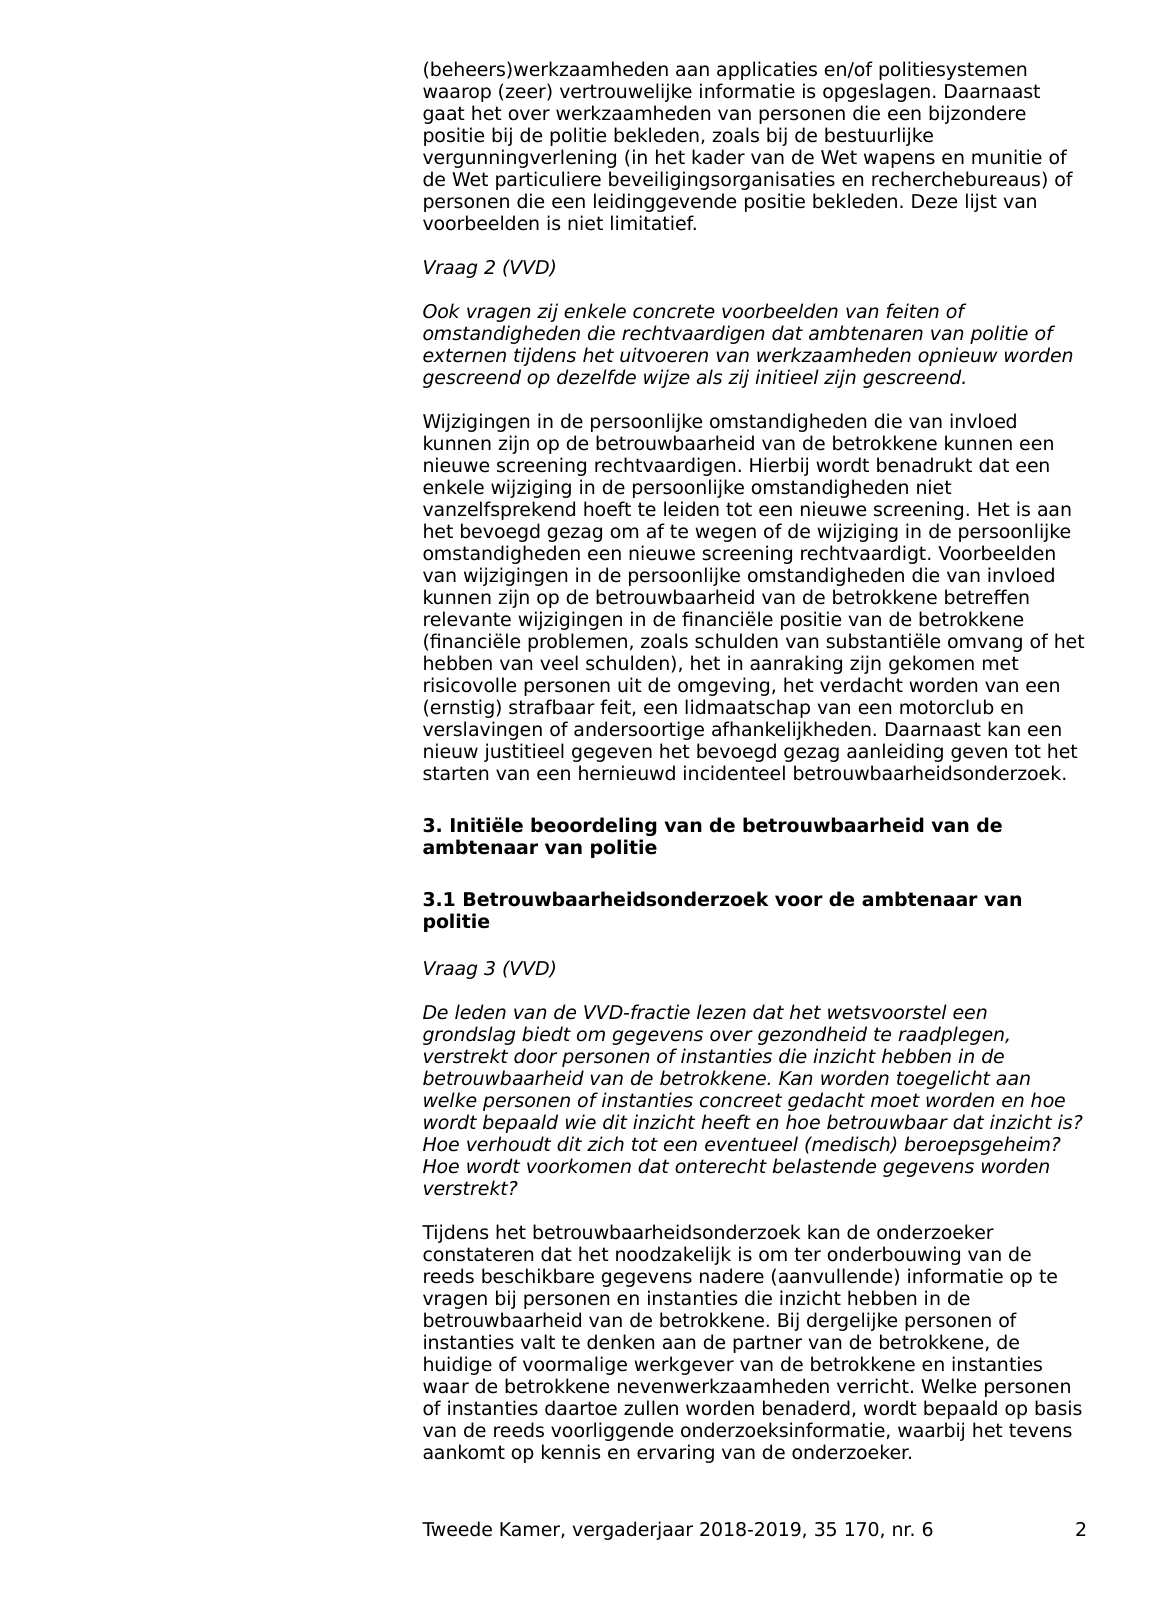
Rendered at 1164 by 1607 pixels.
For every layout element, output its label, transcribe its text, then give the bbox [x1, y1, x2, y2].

text Wijzigingen in de persoonlijke omstandigheden die van invloed kunnen zijn op de betrouwbaarheid van de betrokkene kunnen een nieuwe screening rechtvaardigen. Hierbij wordt benadrukt dat een enkele wijziging in de persoonlijke omstandigheden niet vanzelfsprekend hoeft te leiden tot een nieuwe screening. Het is aan het bevoegd gezag om af te wegen of de wijziging in de persoonlijke omstandigheden een nieuwe screening rechtvaardigt. Voorbeelden van wijzigingen in de persoonlijke omstandigheden die van invloed kunnen zijn op de betrouwbaarheid van de betrokkene betreffen relevante wijzigingen in de financiële positie van de betrokkene (financiële problemen, zoals schulden van substantiële omvang of het hebben van veel schulden), het in aanraking zijn gekomen met risicovolle personen uit de omgeving, het verdacht worden van een (ernstig) strafbaar feit, een lidmaatschap van een motorclub en verslavingen of andersoortige afhankelijkheden. Daarnaast kan een nieuw justitieel gegeven het bevoegd gezag aanleiding geven tot het starten van een hernieuwd incidenteel betrouwbaarheidsonderzoek. [422, 411, 1087, 785]
text Tijdens het betrouwbaarheidsonderzoek kan de onderzoeker constateren dat het noodzakelijk is om ter onderbouwing van de reeds beschikbare gegevens nadere (aanvullende) informatie op te vragen bij personen en instanties die inzicht hebben in de betrouwbaarheid van de betrokkene. Bij dergelijke personen of instanties valt te denken aan de partner van de betrokkene, de huidige of voormalige werkgever van de betrokkene en instanties waar de betrokkene nevenwerkzaamheden verricht. Welke personen of instanties daartoe zullen worden benaderd, wordt bepaald op basis van de reeds voorliggende onderzoeksinformatie, waarbij het tevens aankomt op kennis en ervaring van de onderzoeker. [422, 1222, 1087, 1464]
text Vraag 3 (VVD) [422, 958, 1087, 980]
text Vraag 2 (VVD) [422, 257, 1087, 279]
text De leden van de VVD-fractie lezen dat het wetsvoorstel een grondslag biedt om gegevens over gezondheid te raadplegen, verstrekt door personen of instanties die inzicht hebben in de betrouwbaarheid van de betrokkene. Kan worden toegelicht aan welke personen of instanties concreet gedacht moet worden en hoe wordt bepaald wie dit inzicht heeft en hoe betrouwbaar dat inzicht is? Hoe verhoudt dit zich tot een eventueel (medisch) beroepsgeheim? Hoe wordt voorkomen dat onterecht belastende gegevens worden verstrekt? [422, 1002, 1087, 1200]
text (beheers)werkzaamheden aan applicaties en/of politiesystemen waarop (zeer) vertrouwelijke informatie is opgeslagen. Daarnaast gaat het over werkzaamheden van personen die een bijzondere positie bij de politie bekleden, zoals bij de bestuurlijke vergunningverlening (in het kader van de Wet wapens en munitie of de Wet particuliere beveiligingsorganisaties en recherchebureaus) of personen die een leidinggevende positie bekleden. Deze lijst van voorbeelden is niet limitatief. [422, 59, 1087, 235]
text Ook vragen zij enkele concrete voorbeelden van feiten of omstandigheden die rechtvaardigen dat ambtenaren van politie of externen tijdens het uitvoeren van werkzaamheden opnieuw worden gescreend op dezelfde wijze als zij initieel zijn gescreend. [422, 301, 1087, 389]
subtitle 3.1 Betrouwbaarheidsonderzoek voor de ambtenaar van politie [422, 889, 1087, 933]
subtitle 3. Initiële beoordeling van de betrouwbaarheid van de ambtenaar van politie [422, 815, 1087, 859]
